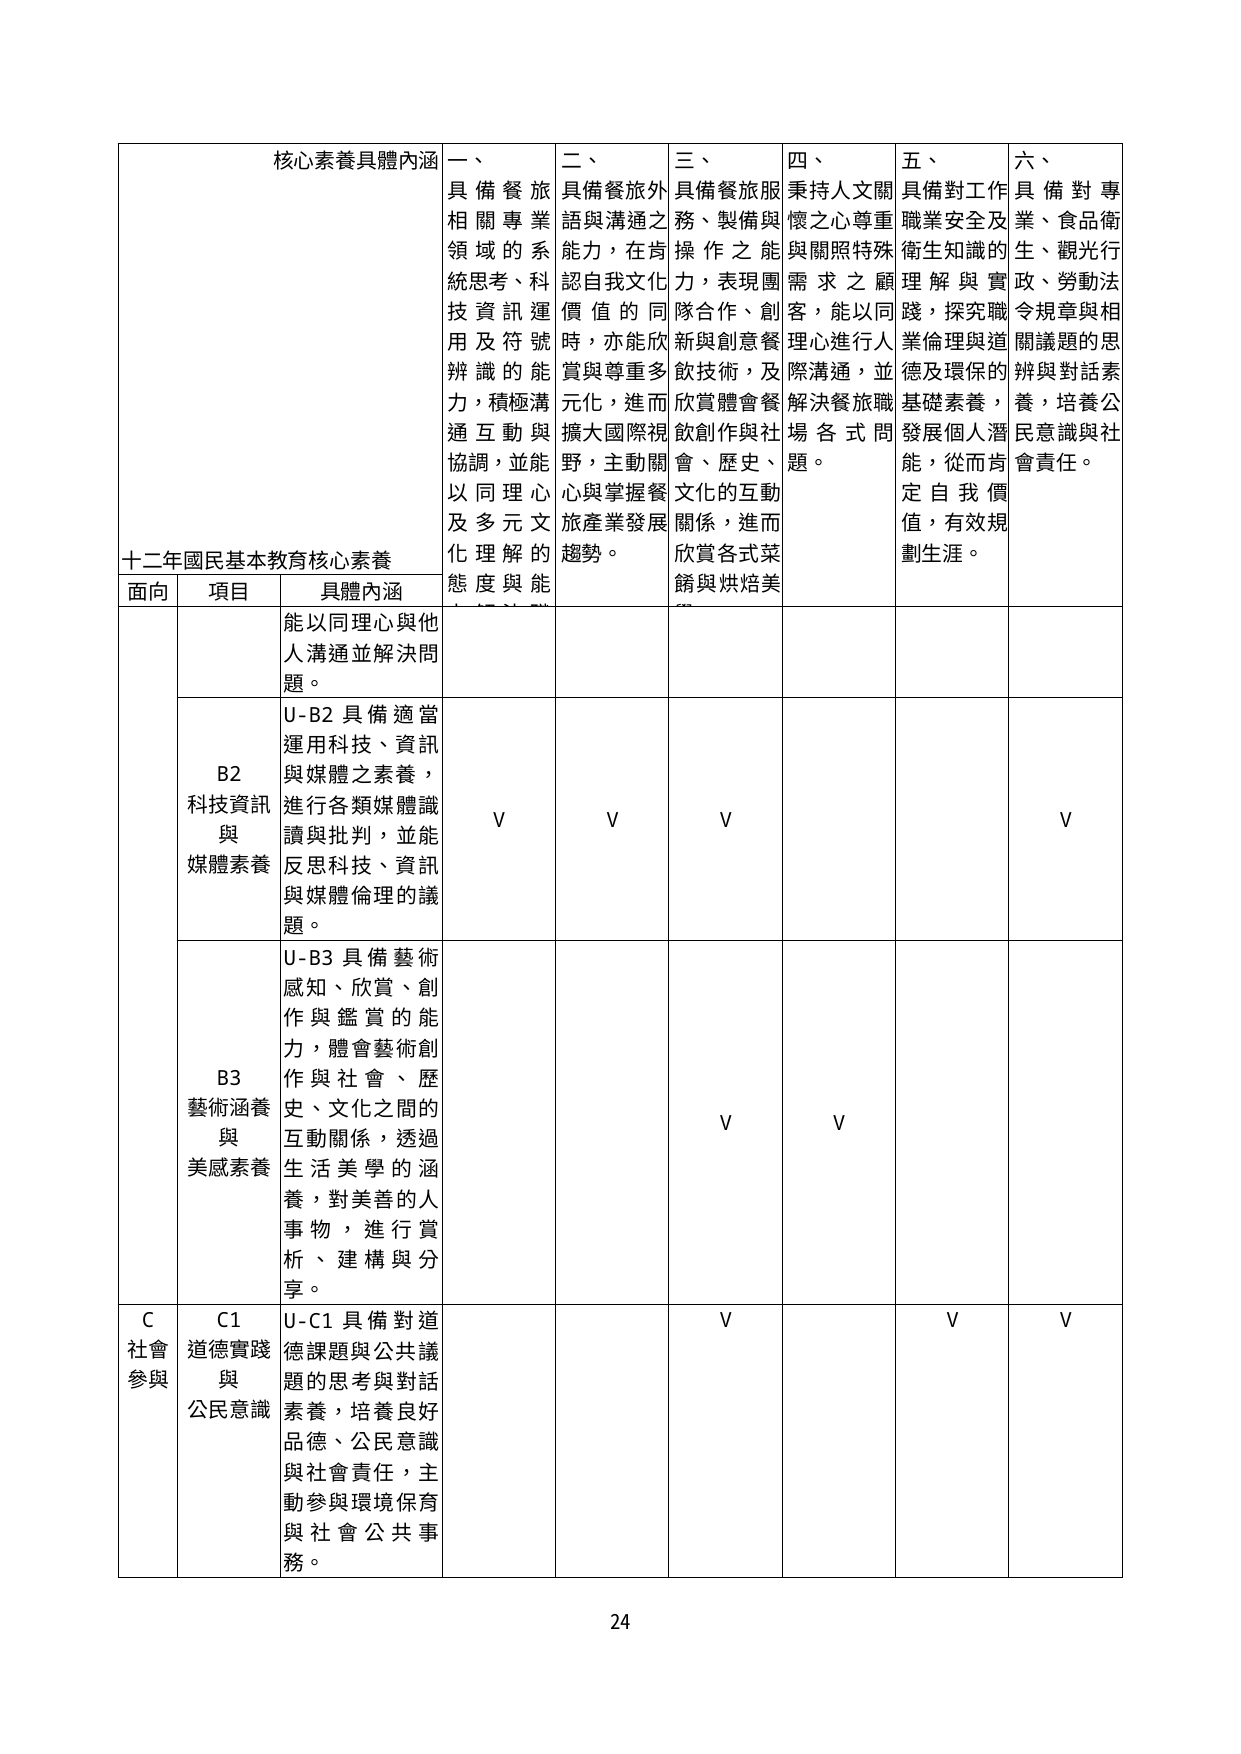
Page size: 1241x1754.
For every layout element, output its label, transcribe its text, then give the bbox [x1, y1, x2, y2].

table_cell V [443, 698, 555, 940]
table_cell V [783, 941, 895, 1304]
table_header 三、 具備餐旅服務、製備與操作之能力，表現團隊合作、創新與創意餐飲技術，及欣賞體會餐飲創作與社會、歷史、文化的互動關係，進而欣賞各式菜 餚與烘焙美學。 [669, 144, 782, 606]
table_cell [783, 607, 895, 697]
table_cell [556, 1305, 668, 1577]
table_cell V [556, 698, 668, 940]
table_cell [119, 607, 177, 1304]
table_cell [896, 941, 1008, 1304]
table_cell [783, 1305, 895, 1577]
table_header 一、 具備餐旅相關專業領域的系統思考、科技資訊運用及符號辨識的能力，積極溝通互動與協調，並能以同理心及多元文化理解的態度與能力解決職場各種問題。 [443, 144, 555, 606]
table_cell [443, 941, 555, 1304]
table_cell C1 道德實踐與 公民意識 [178, 1305, 280, 1577]
table_cell V [669, 698, 782, 940]
table_cell [896, 698, 1008, 940]
table_header 核心素養具體內涵 十二年國民基本教育核心素養 [119, 144, 442, 574]
table_header 四、 秉持人文關懷之心尊重與關照特殊需求之顧客，能以同理心進行人 際溝通，並解決餐旅職場各式問題。 [783, 144, 895, 606]
table_cell V [443, 607, 555, 697]
table_cell U-C1具備對道德課題與公共議題的思考與對話素養，培養良好品德、公民意識與社會責任，主動參與環境保育與社會公共事務。 [281, 1305, 442, 1577]
table_cell [783, 698, 895, 940]
table_cell 具體內涵 [281, 575, 442, 606]
table_header 二、 具備餐旅外語與溝通之能力，在肯認自我文化價值的同時，亦能欣賞與尊重多元化，進而擴大國際視野，主動關心與掌握餐旅產業發展趨勢。 [556, 144, 668, 606]
table_cell B3 藝術涵養與 美感素養 [178, 941, 280, 1304]
table_cell V [669, 941, 782, 1304]
table_cell 面向 [119, 575, 177, 606]
table_cell V [669, 1305, 782, 1577]
table_cell 項目 [178, 575, 280, 606]
table_cell U-B3具備藝術感知、欣賞、創作與鑑賞的能力，體會藝術創作與社會、歷史、文化之間的互動關係，透過生活美學的涵養，對美善的人事物，進行賞析、建構與分享。 [281, 941, 442, 1304]
table_cell [1009, 941, 1122, 1304]
table_cell [556, 607, 668, 697]
table_header 六、 具備對專業、食品衛生、觀光行政、勞動法令規章與相關議題的思辨與對話素養，培養公民意識與社會責任。 [1009, 144, 1122, 606]
table_cell C 社會參與 [119, 1305, 177, 1577]
table_cell 能以同理心與他人溝通並解決問題。 [281, 607, 442, 697]
table_cell U-B2具備適當運用科技、資訊與媒體之素養，進行各類媒體識讀與批判，並能反思科技、資訊與媒體倫理的議題。 [281, 698, 442, 940]
table_cell B2 科技資訊與 媒體素養 [178, 698, 280, 940]
table_cell [1009, 607, 1122, 697]
table_cell [556, 941, 668, 1304]
table_cell V [1009, 698, 1122, 940]
table_cell V [669, 607, 782, 697]
table_cell [178, 607, 280, 697]
table_cell V [896, 1305, 1008, 1577]
table_cell [443, 1305, 555, 1577]
table_cell [896, 607, 1008, 697]
table_header 五、 具備對工作職業安全及衛生知識的理解與實踐，探究職業倫理與道德及環保的基礎素養，發展個人潛能，從而肯定自我價值，有效規劃生涯。 [896, 144, 1008, 606]
table_cell V [1009, 1305, 1122, 1577]
